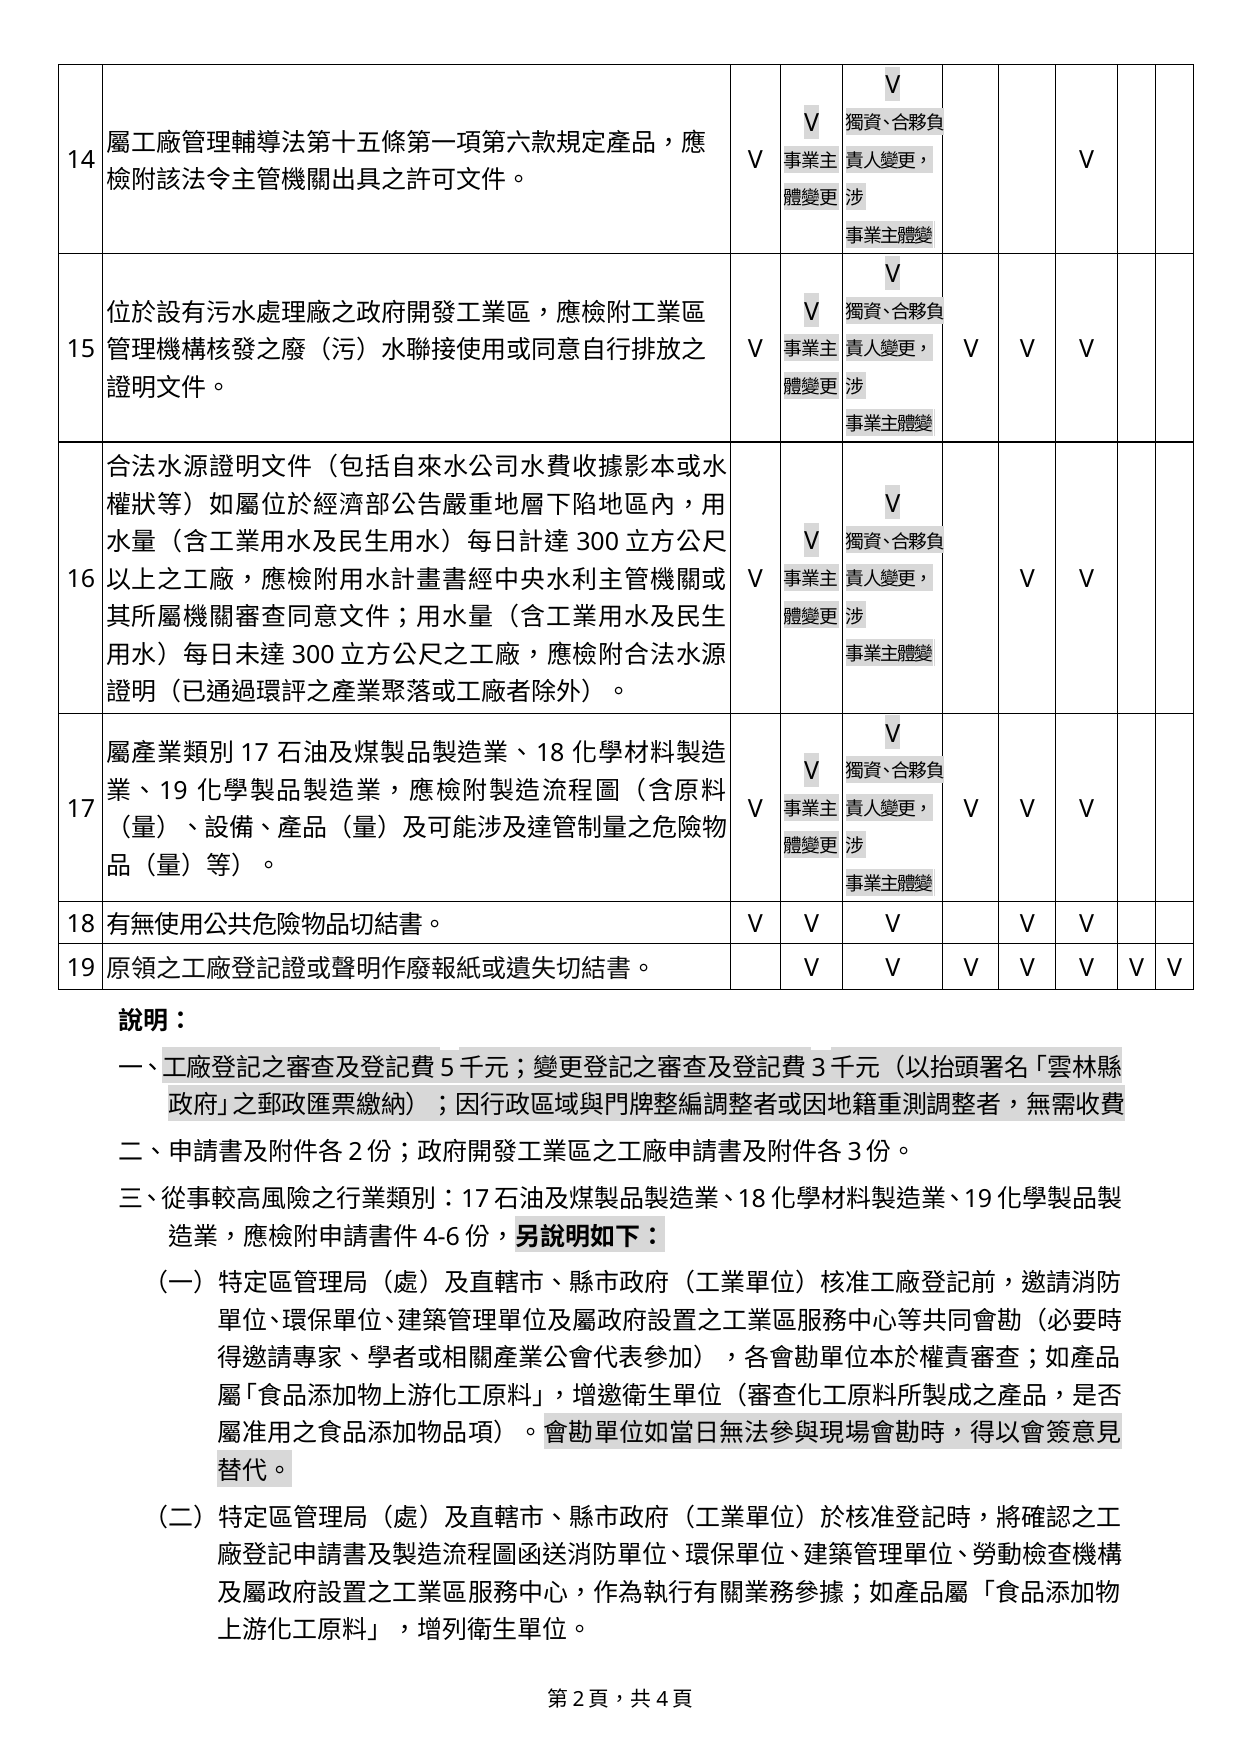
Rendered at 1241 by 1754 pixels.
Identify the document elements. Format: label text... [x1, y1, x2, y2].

text （二）特定區管理局（處）及直轄市、縣市政府（工業單位）於核准登記時，將確認之工廠登記申請書及製造流程圖函送消防單位、環保單位、建築管理單位、勞動檢查機構及屬政府設置之工業區服務中心，作為執行有關業務參據；如產品屬「食品添加物上游化工原料」，增列衛生單位。 [143, 1497, 1122, 1647]
table_cell V [1056, 65, 1117, 253]
table_cell [1118, 65, 1155, 253]
table_cell V [1118, 944, 1155, 989]
table_cell V [1056, 254, 1117, 441]
table_cell V [999, 443, 1055, 712]
table_cell V [843, 902, 942, 943]
table_cell [1156, 714, 1193, 901]
table_cell 合法水源證明文件（包括自來水公司水費收據影本或水權狀等）如屬位於經濟部公告嚴重地層下陷地區內，用水量（含工業用水及民生用水）每日計達300立方公尺以上之工廠，應檢附用水計畫書經中央水利主管機關或其所屬機關審查同意文件；用水量（含工業用水及民生用水）每日未達300立方公尺之工廠，應檢附合法水源證明（已通過環評之產業聚落或工廠者除外）。 [103, 443, 730, 712]
text （一）特定區管理局（處）及直轄市、縣市政府（工業單位）核准工廠登記前，邀請消防單位、環保單位、建築管理單位及屬政府設置之工業區服務中心等共同會勘（必要時得邀請專家、學者或相關產業公會代表參加），各會勘單位本於權責審查；如產品屬「食品添加物上游化工原料」，增邀衛生單位（審查化工原料所製成之產品，是否屬准用之食品添加物品項）。會勘單位如當日無法參與現場會勘時，得以會簽意見替代。 [143, 1262, 1122, 1487]
table_cell [943, 902, 998, 943]
table_cell [999, 65, 1055, 253]
table_cell V [1056, 714, 1117, 901]
table_cell V 獨資、合夥負 責人變更，涉 事業主體變 [843, 65, 942, 253]
table_cell V [781, 902, 842, 943]
table_cell V [731, 714, 780, 901]
table_cell [943, 65, 998, 253]
table_cell [1118, 443, 1155, 712]
table_cell 19 [59, 944, 102, 989]
table_cell 17 [59, 714, 102, 901]
table_cell V [999, 902, 1055, 943]
text 三、從事較高風險之行業類別：17石油及煤製品製造業、18化學材料製造業、19化學製品製造業，應檢附申請書件4-6份，另說明如下： [118, 1178, 1122, 1253]
table_cell V [1156, 944, 1193, 989]
table_cell V [943, 714, 998, 901]
table_cell V 事業主 體變更 [781, 443, 842, 712]
table_cell V 事業主 體變更 [781, 254, 842, 441]
table_cell V [999, 714, 1055, 901]
table_cell [1156, 902, 1193, 943]
table_cell [1118, 902, 1155, 943]
table_cell 有無使用公共危險物品切結書。 [103, 902, 730, 943]
table_cell V [999, 944, 1055, 989]
table_cell V [1056, 443, 1117, 712]
table_cell [1118, 254, 1155, 441]
table_cell 原領之工廠登記證或聲明作廢報紙或遺失切結書。 [103, 944, 730, 989]
table_cell V [731, 65, 780, 253]
table_cell V [731, 902, 780, 943]
table_cell V 事業主 體變更 [781, 65, 842, 253]
table_cell V 獨資、合夥負 責人變更，涉 事業主體變 [843, 714, 942, 901]
table_cell V 獨資、合夥負 責人變更，涉 事業主體變 [843, 254, 942, 441]
table_cell 18 [59, 902, 102, 943]
table_cell V 事業主 體變更 [781, 714, 842, 901]
table_cell V [781, 944, 842, 989]
table_cell 14 [59, 65, 102, 253]
table_cell [1156, 65, 1193, 253]
table_cell 屬工廠管理輔導法第十五條第一項第六款規定產品，應檢附該法令主管機關出具之許可文件。 [103, 65, 730, 253]
table_cell V [1056, 944, 1117, 989]
table_cell 15 [59, 254, 102, 441]
table_cell V [943, 944, 998, 989]
table_cell [943, 443, 998, 712]
table_cell 屬產業類別17 石油及煤製品製造業、18 化學材料製造業、19 化學製品製造業，應檢附製造流程圖（含原料（量）、設備、產品（量）及可能涉及達管制量之危險物品（量）等）。 [103, 714, 730, 901]
table_cell V [943, 254, 998, 441]
table_cell [1118, 714, 1155, 901]
table_cell 16 [59, 443, 102, 712]
table_cell V [999, 254, 1055, 441]
table_cell 位於設有污水處理廠之政府開發工業區，應檢附工業區管理機構核發之廢（污）水聯接使用或同意自行排放之證明文件。 [103, 254, 730, 441]
text 說明： [118, 1000, 1122, 1037]
text 一、工廠登記之審查及登記費5千元；變更登記之審查及登記費3千元（以抬頭署名「雲林縣政府」之郵政匯票繳納）；因行政區域與門牌整編調整者或因地籍重測調整者，無需收費。 [118, 1047, 1122, 1122]
table_cell V [731, 443, 780, 712]
table_cell [1156, 254, 1193, 441]
table_cell V [843, 944, 942, 989]
text 二、申請書及附件各2份；政府開發工業區之工廠申請書及附件各3份。 [118, 1131, 1122, 1168]
table_cell V [1056, 902, 1117, 943]
table_cell V 獨資、合夥負 責人變更，涉 事業主體變 [843, 443, 942, 712]
table_cell [731, 944, 780, 989]
table_cell V [731, 254, 780, 441]
table_cell [1156, 443, 1193, 712]
